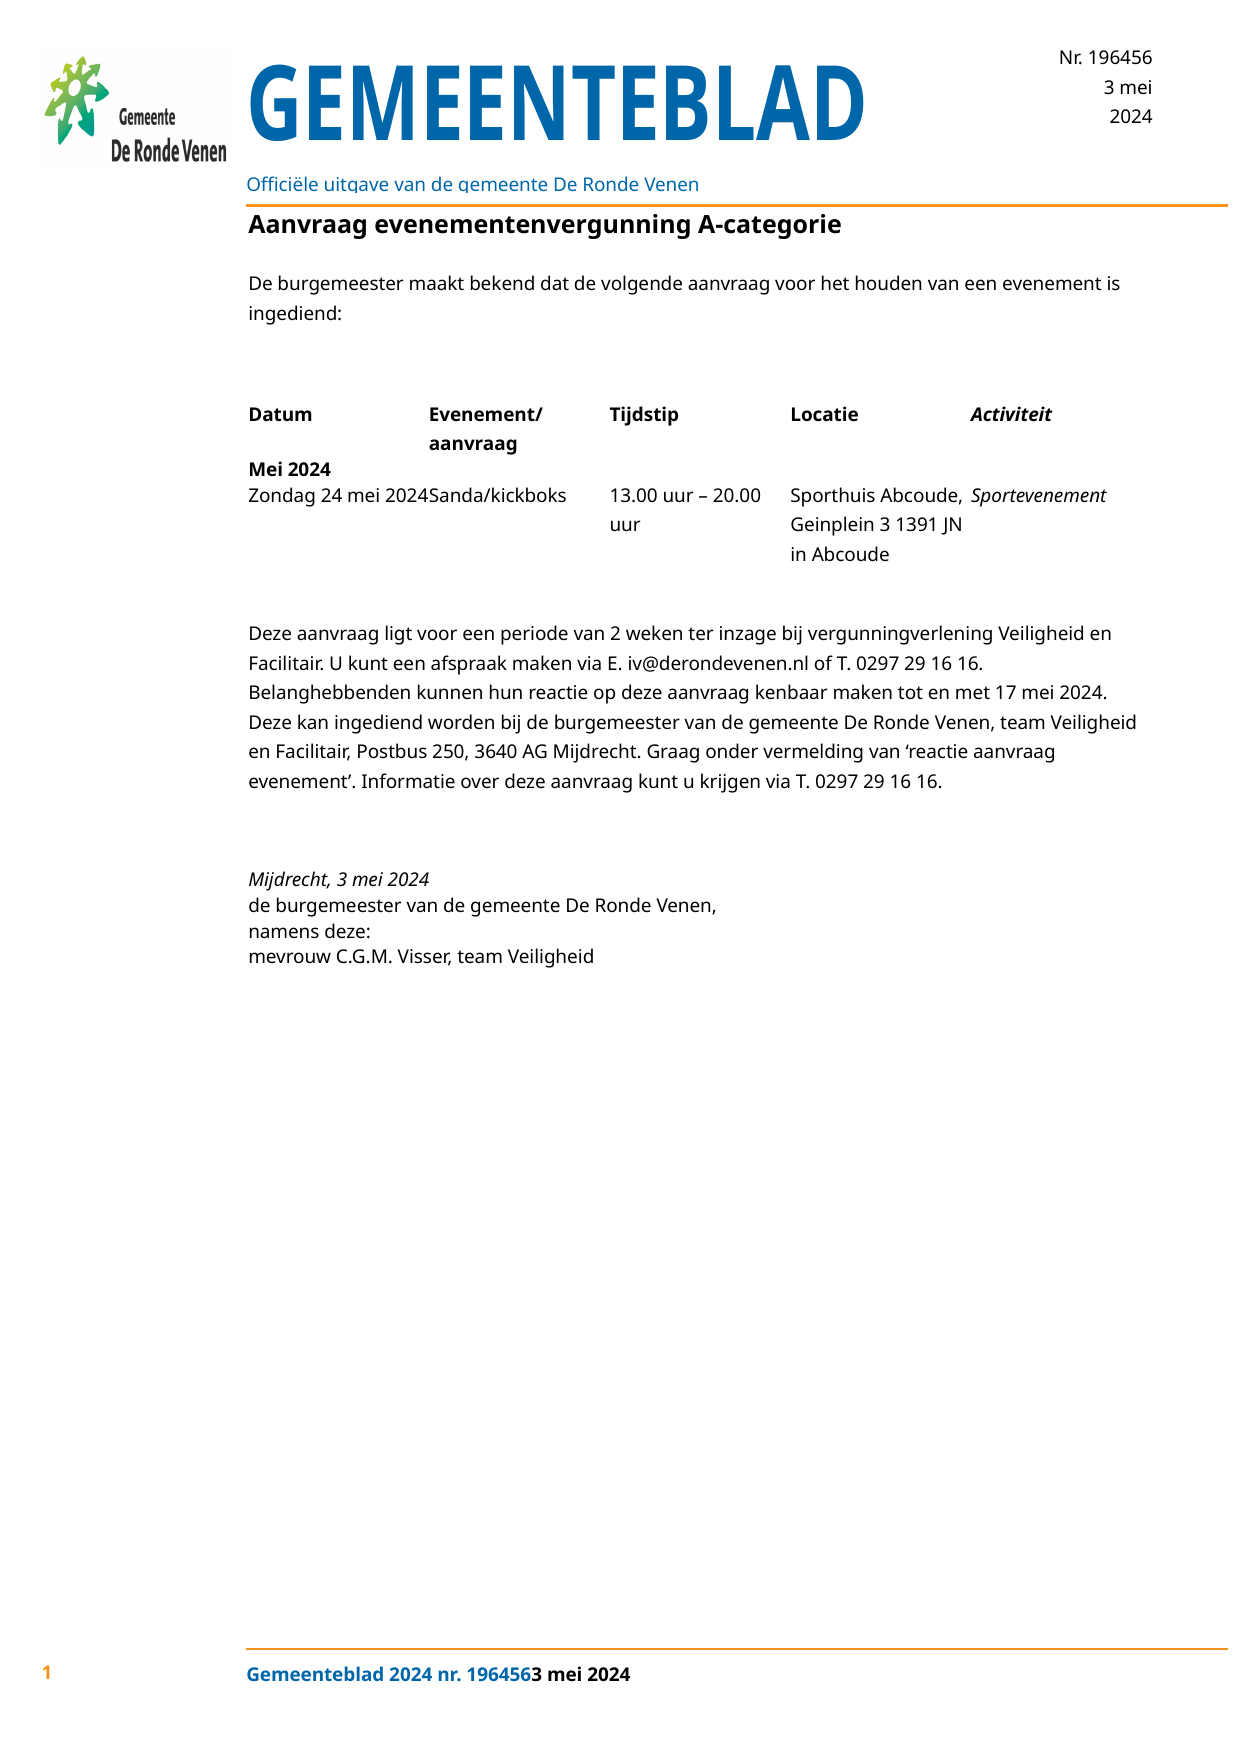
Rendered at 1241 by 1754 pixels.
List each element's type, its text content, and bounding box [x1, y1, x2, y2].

text mevrouw C.G.M. Visser, team Veiligheid [248, 944, 1152, 969]
table_cell Sporthuis Abcoude, Geinplein 3 1391 JN in Abcoude [790, 482, 971, 567]
table_header Tijdstip [609, 401, 790, 456]
text Aanvraag evenementenvergunning A-categorie [248, 207, 1152, 241]
table_cell [971, 456, 1152, 482]
table_cell Sanda/kickboks [429, 482, 609, 567]
table_cell [609, 456, 790, 482]
table_cell Zondag 24 mei 2024 [248, 482, 429, 567]
table_cell 13.00 uur – 20.00 uur [609, 482, 790, 567]
table_header Evenement/aanvraag [429, 401, 609, 456]
table_header Locatie [790, 401, 971, 456]
text Deze aanvraag ligt voor een periode van 2 weken ter inzage bij vergunningverlening Veiligheid en Facilitair. U kunt een afspraak maken via E. iv@derondevenen.nl of T. 0297 29 16 16. Belanghebbenden kunnen hun reactie op deze aanvraag kenbaar maken tot en met 17 mei 2024. Deze kan ingediend worden bij de burgemeester van de gemeente De Ronde Venen, team Veiligheid en Facilitair, Postbus 250, 3640 AG Mijdrecht. Graag onder vermelding van ‘reactie aanvraag evenement’. Informatie over deze aanvraag kunt u krijgen via T. 0297 29 16 16. [248, 620, 1152, 794]
picture [41, 47, 231, 172]
text de burgemeester van de gemeente De Ronde Venen, [248, 892, 1152, 918]
table_header Activiteit [971, 401, 1152, 456]
text De burgemeester maakt bekend dat de volgende aanvraag voor het houden van een evenement is ingediend: [248, 270, 1152, 326]
text namens deze: [248, 918, 1152, 944]
table_cell [429, 456, 609, 482]
table_header Datum [248, 401, 429, 456]
table_cell [790, 456, 971, 482]
table_cell Sportevenement [971, 482, 1152, 567]
text Mijdrecht, 3 mei 2024 [248, 867, 1152, 892]
table_cell Mei 2024 [248, 456, 429, 482]
